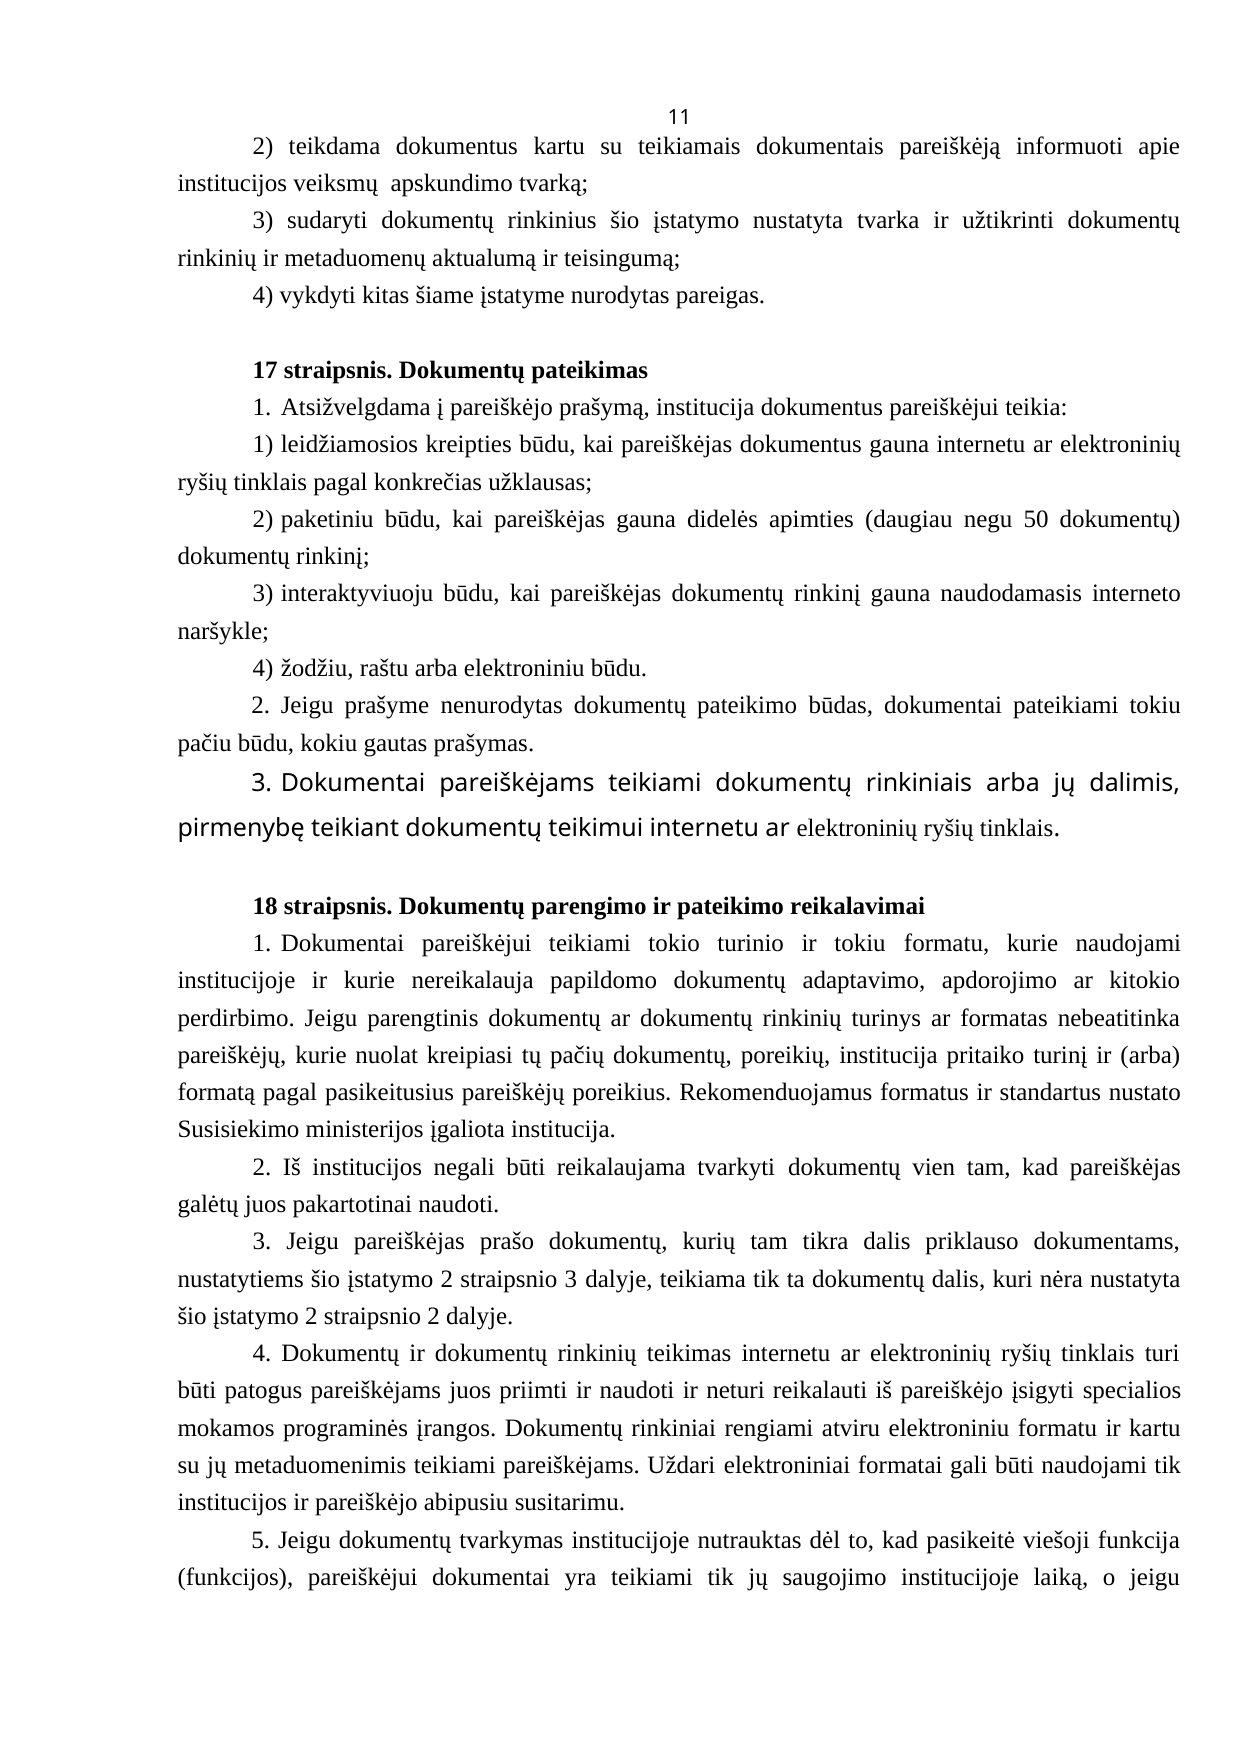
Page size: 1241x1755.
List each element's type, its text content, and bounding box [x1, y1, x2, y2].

text 3. Dokumentai pareiškėjams teikiami dokumentų rinkiniais arba jų dalimis, pirmenybę teikiant dokumentų teikimui internetu ar elektroninių ryšių tinklais. [177, 765, 1181, 843]
text 2) paketiniu būdu, kai pareiškėjas gauna didelės apimties (daugiau negu 50 dokumentų) dokumentų rinkinį; [177, 504, 1181, 570]
text 2. Iš institucijos negali būti reikalaujama tvarkyti dokumentų vien tam, kad pareiškėjas galėtų juos pakartotinai naudoti. [177, 1152, 1181, 1218]
text 3. Jeigu pareiškėjas prašo dokumentų, kurių tam tikra dalis priklauso dokumentams, nustatytiems šio įstatymo 2 straipsnio 3 dalyje, teikiama tik ta dokumentų dalis, kuri nėra nustatyta šio įstatymo 2 straipsnio 2 dalyje. [177, 1226, 1181, 1330]
text 1. Dokumentai pareiškėjui teikiami tokio turinio ir tokiu formatu, kurie naudojami institucijoje ir kurie nereikalauja papildomo dokumentų adaptavimo, apdorojimo ar kitokio perdirbimo. Jeigu parengtinis dokumentų ar dokumentų rinkinių turinys ar formatas nebeatitinka pareiškėjų, kurie nuolat kreipiasi tų pačių dokumentų, poreikių, institucija pritaiko turinį ir (arba) formatą pagal pasikeitusius pareiškėjų poreikius. Rekomenduojamus formatus ir standartus nustato Susisiekimo ministerijos įgaliota institucija. [177, 928, 1181, 1143]
text 18 straipsnis. Dokumentų parengimo ir pateikimo reikalavimai [177, 891, 1181, 919]
text 1) leidžiamosios kreipties būdu, kai pareiškėjas dokumentus gauna internetu ar elektroninių ryšių tinklais pagal konkrečias užklausas; [177, 429, 1181, 495]
text 4) žodžiu, raštu arba elektroniniu būdu. [177, 653, 1181, 682]
text 3) sudaryti dokumentų rinkinius šio įstatymo nustatyta tvarka ir užtikrinti dokumentų rinkinių ir metaduomenų aktualumą ir teisingumą; [177, 206, 1181, 272]
text 3) interaktyviuoju būdu, kai pareiškėjas dokumentų rinkinį gauna naudodamasis interneto naršykle; [177, 578, 1181, 644]
text 5. Jeigu dokumentų tvarkymas institucijoje nutrauktas dėl to, kad pasikeitė viešoji funkcija (funkcijos), pareiškėjui dokumentai yra teikiami tik jų saugojimo institucijoje laiką, o jeigu [177, 1525, 1181, 1591]
text 17 straipsnis. Dokumentų pateikimas [177, 355, 1181, 383]
text 1. Atsižvelgdama į pareiškėjo prašymą, institucija dokumentus pareiškėjui teikia: [177, 392, 1181, 421]
text 4) vykdyti kitas šiame įstatyme nurodytas pareigas. [177, 280, 1181, 309]
text 2. Jeigu prašyme nenurodytas dokumentų pateikimo būdas, dokumentai pateikiami tokiu pačiu būdu, kokiu gautas prašymas. [177, 690, 1181, 756]
text 4. Dokumentų ir dokumentų rinkinių teikimas internetu ar elektroninių ryšių tinklais turi būti patogus pareiškėjams juos priimti ir naudoti ir neturi reikalauti iš pareiškėjo įsigyti specialios mokamos programinės įrangos. Dokumentų rinkiniai rengiami atviru elektroniniu formatu ir kartu su jų metaduomenimis teikiami pareiškėjams. Uždari elektroniniai formatai gali būti naudojami tik institucijos ir pareiškėjo abipusiu susitarimu. [177, 1338, 1181, 1516]
text 2) teikdama dokumentus kartu su teikiamais dokumentais pareiškėją informuoti apie institucijos veiksmų apskundimo tvarką; [177, 131, 1181, 197]
